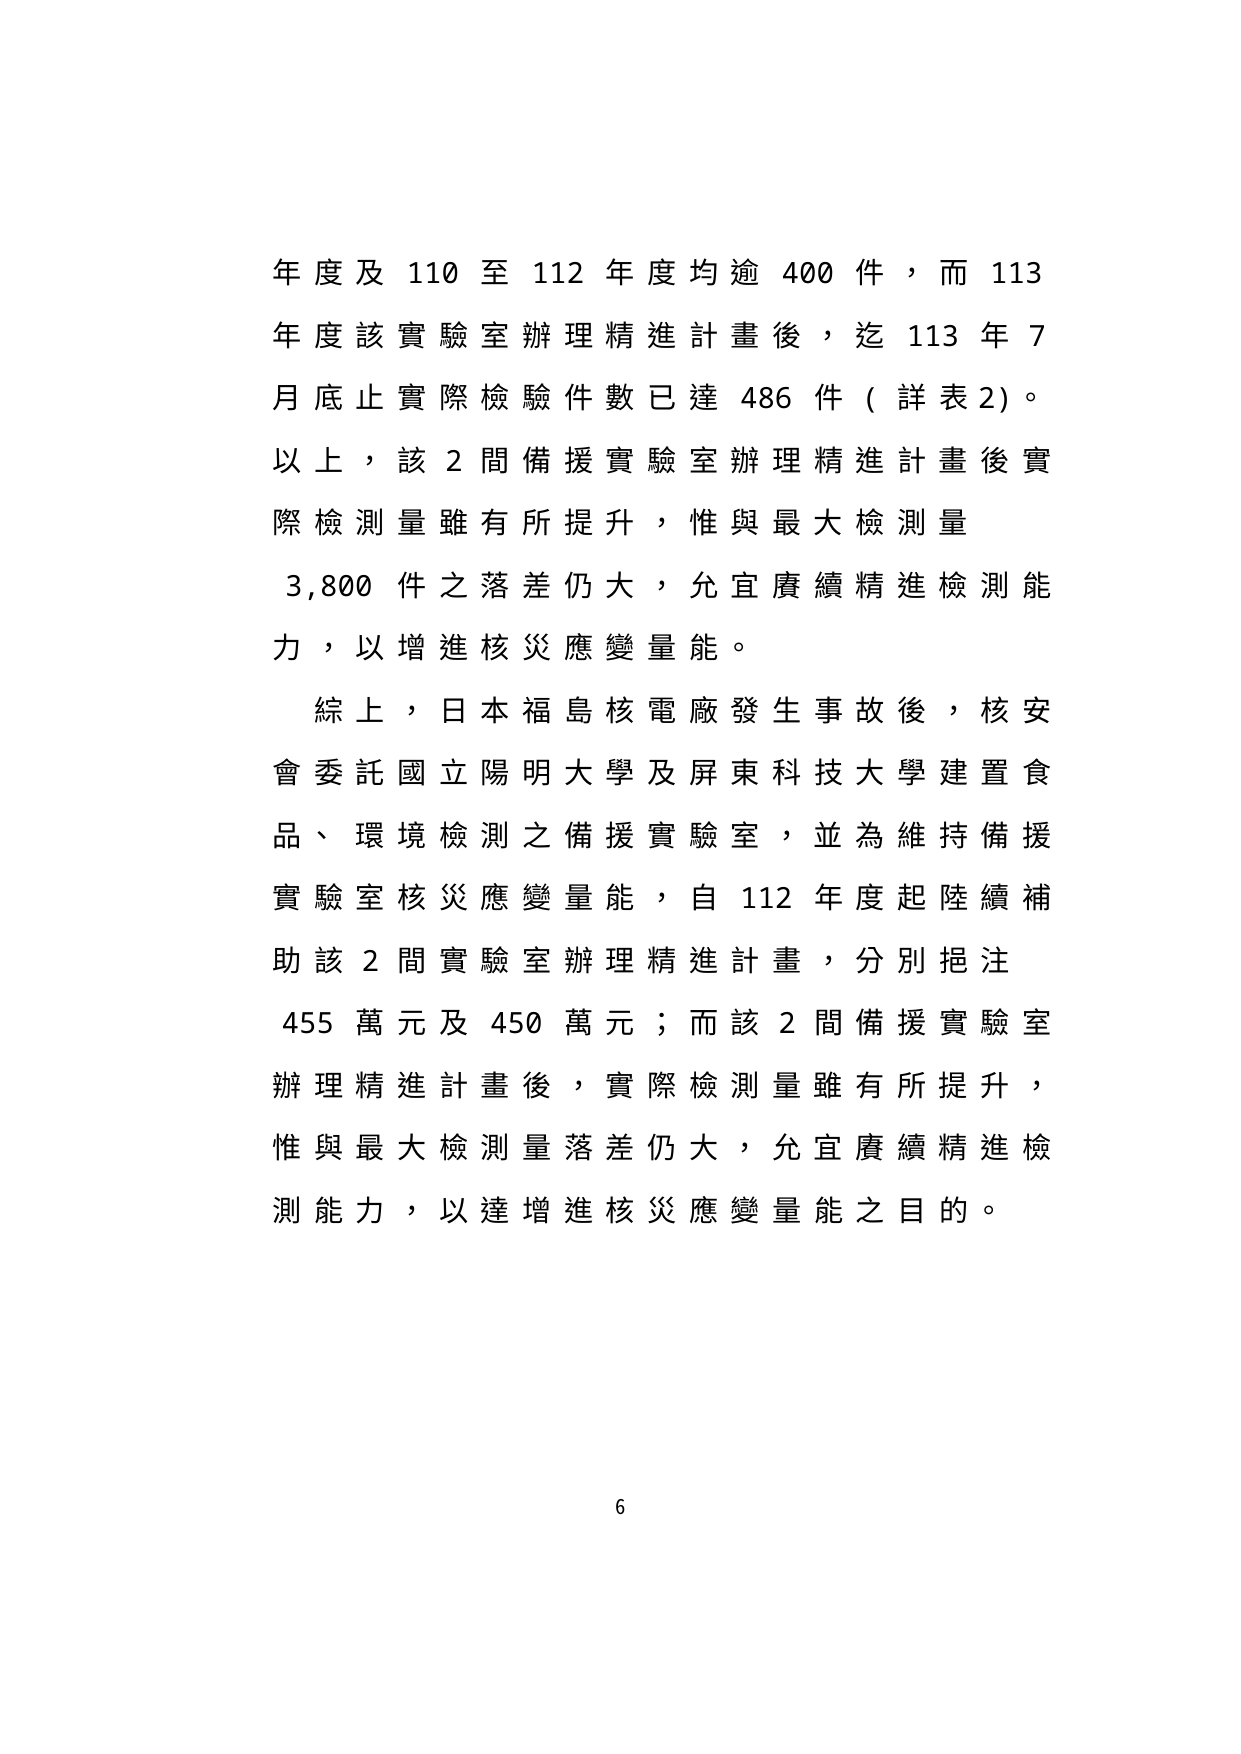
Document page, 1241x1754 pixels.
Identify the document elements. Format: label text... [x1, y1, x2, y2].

text 綜上，日本福島核電廠發生事故後，核安會委託國立陽明大學及屏東科技大學建置食品、環境檢測之備援實驗室，並為維持備援實驗室核災應變量能，自112年度起陸續補助該2間實驗室辦理精進計畫，分別挹注455萬元及450萬元；而該2間備援實驗室辦理精進計畫後，實際檢測量雖有所提升，惟與最大檢測量落差仍大，允宜賡續精進檢測能力，以達增進核災應變量能之目的。 [235, 667, 1058, 1229]
text 年度及110至112年度均逾400件，而113年度該實驗室辦理精進計畫後，迄113年7月底止實際檢驗件數已達486件(詳表2)。以上，該2間備援實驗室辦理精進計畫後實際檢測量雖有所提升，惟與最大檢測量3,800件之落差仍大，允宜賡續精進檢測能力，以增進核災應變量能。 [261, 229, 1058, 667]
